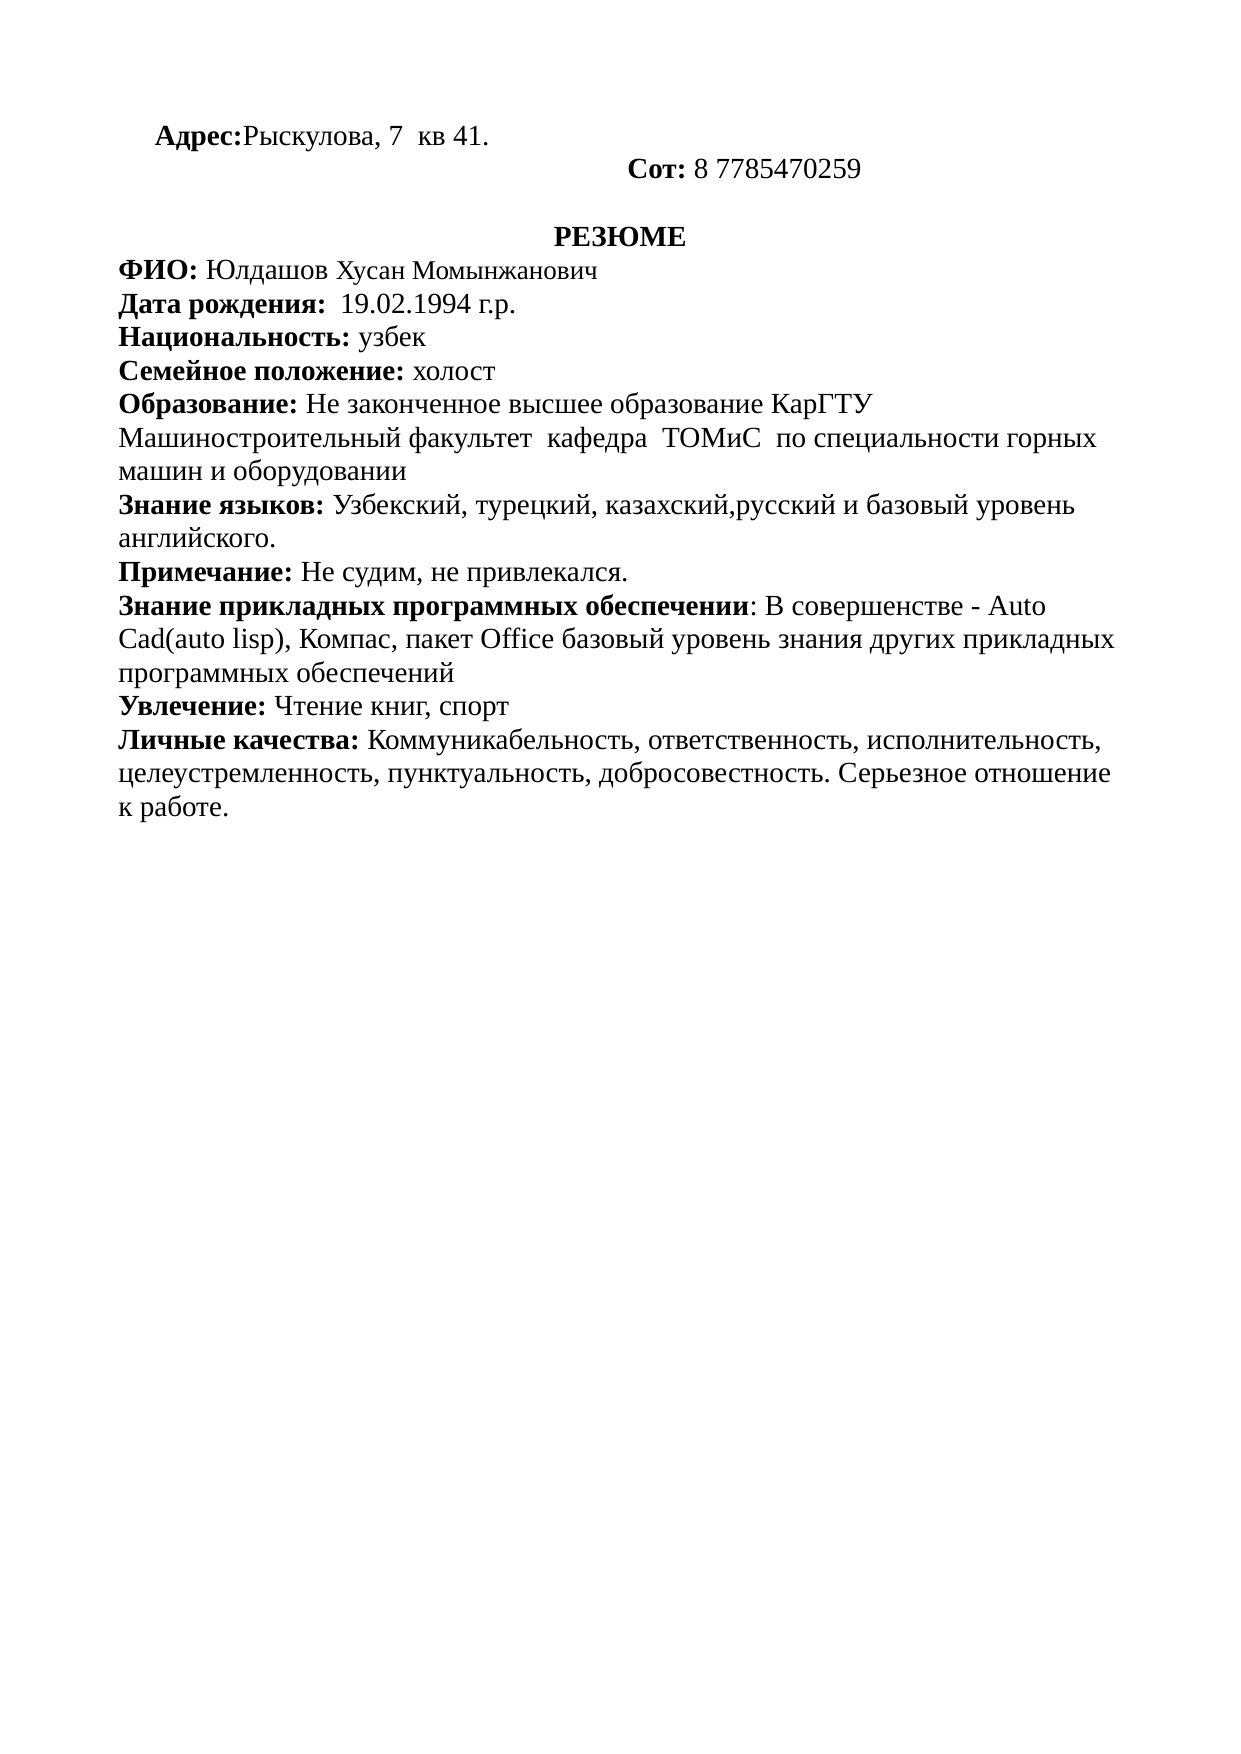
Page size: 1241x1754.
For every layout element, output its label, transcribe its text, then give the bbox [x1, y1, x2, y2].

text Дата рождения: 19.02.1994 г.р. [118, 286, 1122, 319]
text Адрес:Рыскулова, 7 кв 41. [118, 118, 1122, 152]
text РЕЗЮМЕ [118, 219, 1122, 252]
text ФИО: Юлдашов Хусан Момынжанович [118, 252, 1122, 286]
text Национальность: узбек [118, 319, 1122, 353]
text Семейное положение: холост [118, 353, 1122, 386]
text Увлечение: Чтение книг, спорт [118, 688, 1122, 722]
text Образование: Не законченное высшее образование КарГТУ Машиностроительный факультет кафедра ТОМиС по специальности горных машин и оборудовании [118, 386, 1122, 487]
text Знание языков: Узбекский, турецкий, казахский,русский и базовый уровень английского. [118, 487, 1122, 554]
text Знание прикладных программных обеспечении: В совершенстве - Auto Cad(auto lisp), Компас, пакет Office базовый уровень знания других прикладных программных обеспечений [118, 588, 1122, 688]
text Личные качества: Коммуникабельность, ответственность, исполнительность, целеустремленность, пунктуальность, добросовестность. Серьезное отношение к работе. [118, 722, 1122, 822]
text Сот: 8 7785470259 [118, 152, 1122, 185]
text Примечание: Не судим, не привлекался. [118, 554, 1122, 588]
